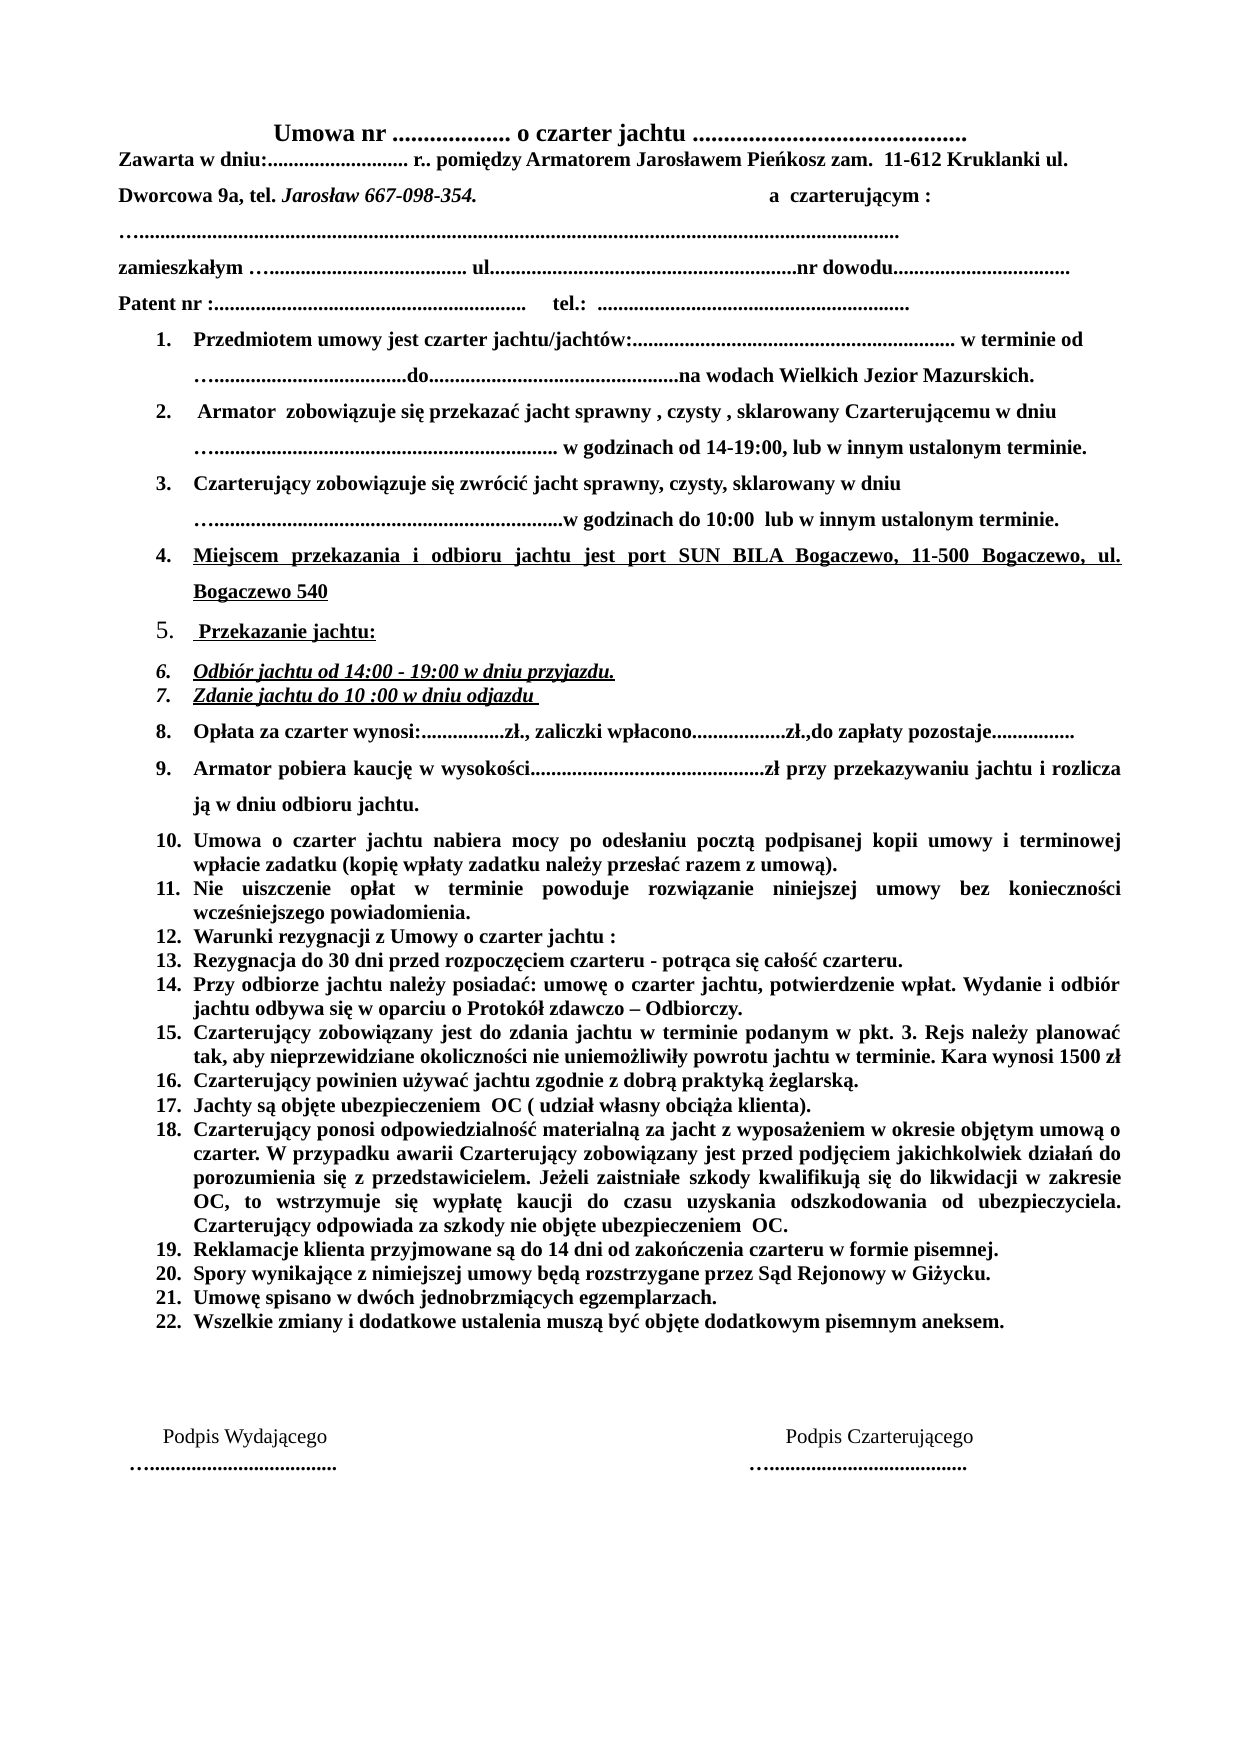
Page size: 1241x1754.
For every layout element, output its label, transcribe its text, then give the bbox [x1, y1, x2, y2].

list Czarterujący zobowiązuje się zwrócić jacht sprawny, czysty, sklarowany w dniu …...................................................................w godzinach do 10:00 lub w innym ustalonym terminie. [156, 471, 1122, 531]
list Czarterujący zobowiązany jest do zdania jachtu w terminie podanym w pkt. 3. Rejs należy planować tak, aby nieprzewidziane okoliczności nie uniemożliwiły powrotu jachtu w terminie. Kara wynosi 1500 zł [156, 1020, 1122, 1068]
list Umowa o czarter jachtu nabiera mocy po odesłaniu pocztą podpisanej kopii umowy i terminowej wpłacie zadatku (kopię wpłaty zadatku należy przesłać razem z umową). [156, 828, 1122, 876]
text Patent nr :............................................................ tel.: ............................................................ [118, 291, 1122, 315]
list Jachty są objęte ubezpieczeniem OC ( udział własny obciąża klienta). [156, 1092, 1122, 1117]
list Spory wynikające z nimiejszej umowy będą rozstrzygane przez Sąd Rejonowy w Giżycku. [156, 1261, 1122, 1285]
list Czarterujący ponosi odpowiedzialność materialną za jacht z wyposażeniem w okresie objętym umową o czarter. W przypadku awarii Czarterujący zobowiązany jest przed podjęciem jakichkolwiek działań do porozumienia się z przedstawicielem. Jeżeli zaistniałe szkody kwalifikują się do likwidacji w zakresie OC, to wstrzymuje się wypłatę kaucji do czasu uzyskania odszkodowania od ubezpieczyciela. Czarterujący odpowiada za szkody nie objęte ubezpieczeniem OC. [156, 1117, 1122, 1237]
list Opłata za czarter wynosi:................zł., zaliczki wpłacono..................zł.,do zapłaty pozostaje................ [156, 719, 1122, 743]
list Odbiór jachtu od 14:00 - 19:00 w dniu przyjazdu. [156, 658, 1122, 683]
list Reklamacje klienta przyjmowane są do 14 dni od zakończenia czarteru w formie pisemnej. [156, 1237, 1122, 1261]
list Rezygnacja do 30 dni przed rozpoczęciem czarteru - potrąca się całość czarteru. [156, 948, 1122, 972]
list Armator pobiera kaucję w wysokości.............................................zł przy przekazywaniu jachtu i rozlicza ją w dniu odbioru jachtu. [156, 756, 1122, 816]
list Miejscem przekazania i odbioru jachtu jest port SUN BILA Bogaczewo, 11-500 Bogaczewo, ul. Bogaczewo 540 [156, 543, 1122, 603]
text zamieszkałym …...................................... ul...........................................................nr dowodu.................................. [118, 255, 1122, 279]
text Zawarta w dniu:........................... r.. pomiędzy Armatorem Jarosławem Pieńkosz zam. 11-612 Kruklanki ul. Dworcowa 9a, tel. Jarosław 667-098-354. a czarterującym : ….................................................................................................................................................. [118, 147, 1122, 243]
text Umowa nr ................... o czarter jachtu ............................................ [118, 118, 1122, 147]
list Umowę spisano w dwóch jednobrzmiących egzemplarzach. [156, 1285, 1122, 1309]
table_header [118, 1357, 1081, 1421]
list Armator zobowiązuje się przekazać jacht sprawny , czysty , sklarowany Czarterującemu w dniu ….................................................................. w godzinach od 14-19:00, lub w innym ustalonym terminie. [156, 399, 1122, 459]
list Warunki rezygnacji z Umowy o czarter jachtu : [156, 924, 1122, 948]
list Nie uiszczenie opłat w terminie powoduje rozwiązanie niniejszej umowy bez konieczności wcześniejszego powiadomienia. [156, 876, 1122, 924]
list Wszelkie zmiany i dodatkowe ustalenia muszą być objęte dodatkowym pisemnym aneksem. [156, 1309, 1122, 1333]
list Czarterujący powinien używać jachtu zgodnie z dobrą praktyką żeglarską. [156, 1068, 1122, 1092]
text ….................................... …...................................... [118, 1451, 1122, 1475]
list Przekazanie jachtu: [156, 615, 1122, 644]
table_cell Podpis Wydającego Podpis Czarterującego [118, 1421, 1081, 1451]
list Zdanie jachtu do 10 :00 w dniu odjazdu [156, 683, 1122, 707]
list Przedmiotem umowy jest czarter jachtu/jachtów:.............................................................. w terminie od ….....................................do................................................na wodach Wielkich Jezior Mazurskich. [156, 327, 1122, 387]
list Przy odbiorze jachtu należy posiadać: umowę o czarter jachtu, potwierdzenie wpłat. Wydanie i odbiór jachtu odbywa się w oparciu o Protokół zdawczo – Odbiorczy. [156, 972, 1122, 1020]
